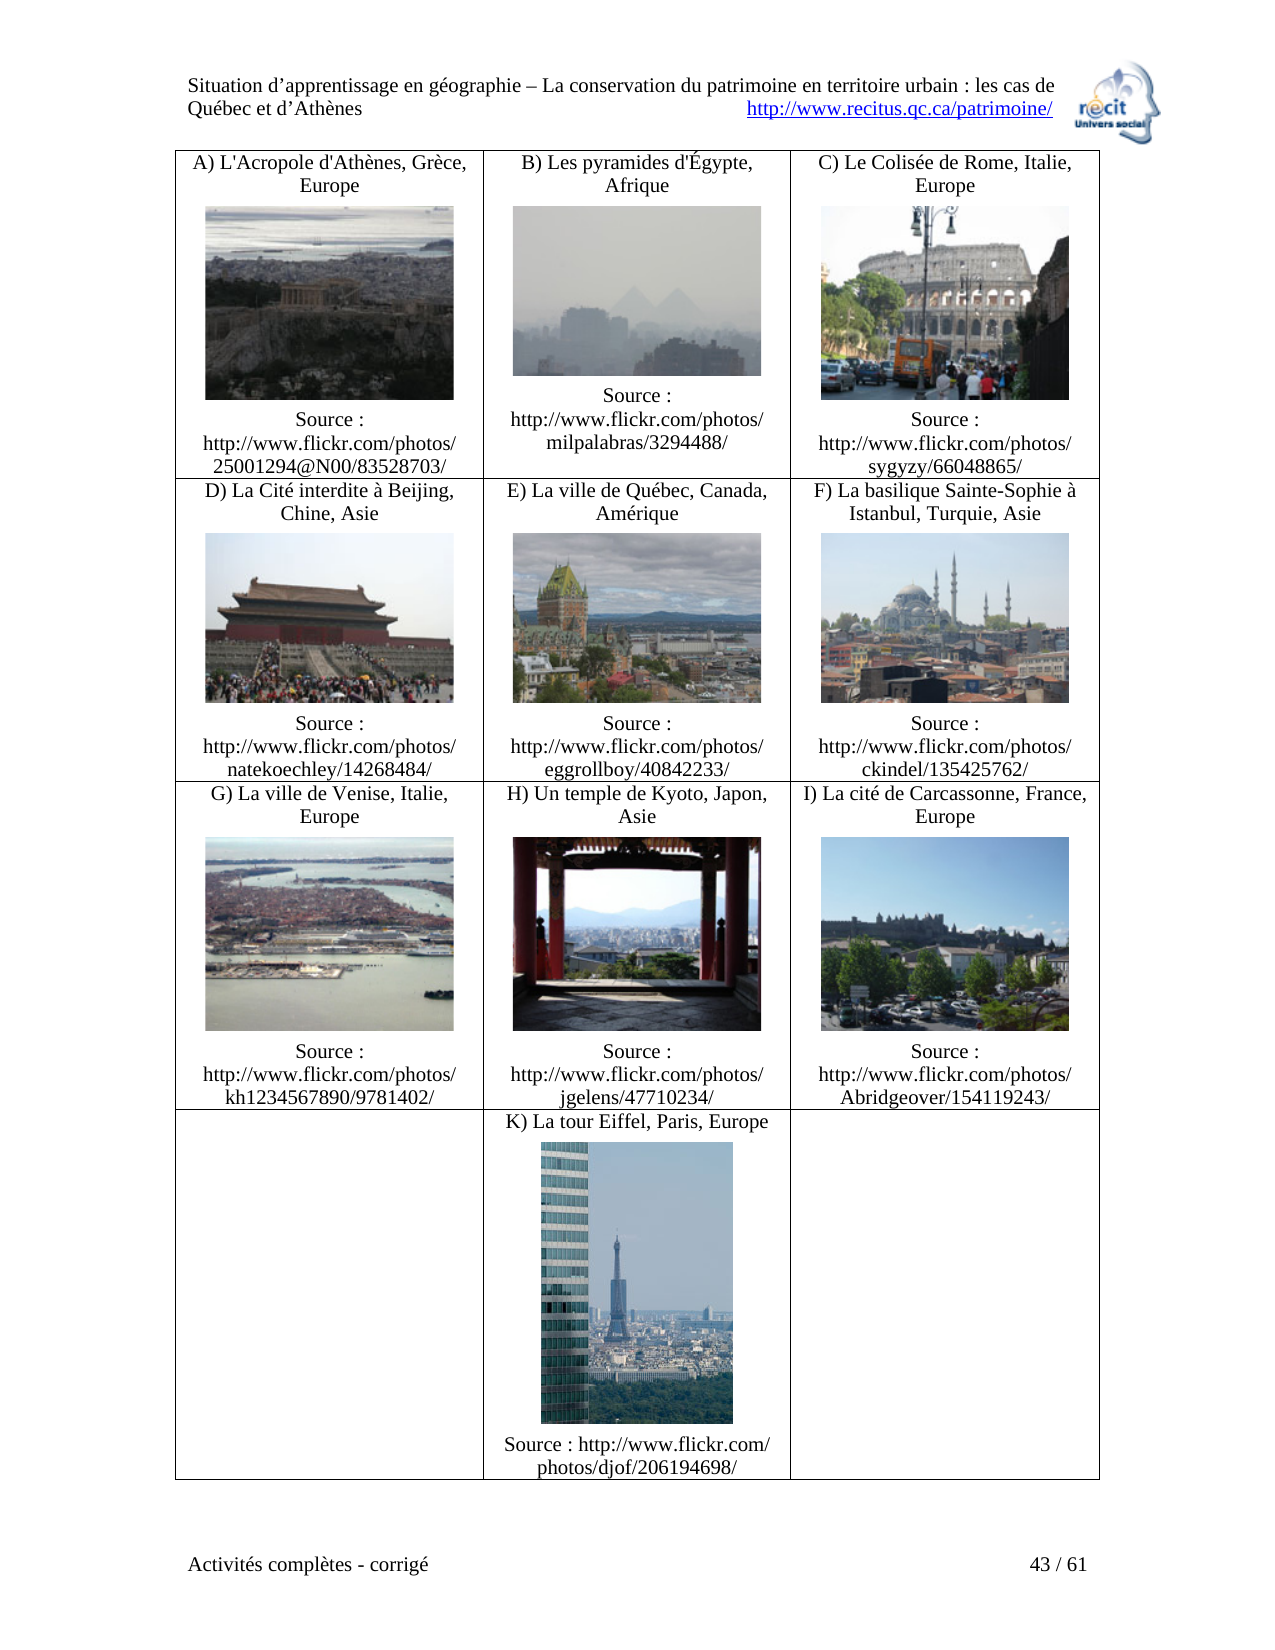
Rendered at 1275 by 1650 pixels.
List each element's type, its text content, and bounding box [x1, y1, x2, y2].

picture [205, 533, 454, 703]
picture [821, 837, 1069, 1031]
picture [1070, 57, 1161, 146]
table_cell F) La basilique Sainte-Sophie à Istanbul, Turquie, Asie Source : http://www.flickr.com/photos/ ckindel/135425762/ [791, 479, 1099, 781]
picture [821, 533, 1069, 703]
picture [512, 206, 762, 376]
table_cell [176, 1110, 483, 1479]
picture [205, 206, 454, 400]
table_cell G) La ville de Venise, Italie, Europe Source : http://www.flickr.com/photos/ kh1234567890/9781402/ [176, 782, 483, 1109]
table_cell I) La cité de Carcassonne, France, Europe Source : http://www.flickr.com/photos/ Abridgeover/154119243/ [791, 782, 1099, 1109]
picture [512, 837, 762, 1031]
table_cell K) La tour Eiffel, Paris, Europe Source : http://www.flickr.com/ photos/djof/206194698/ [484, 1110, 790, 1479]
table_cell E) La ville de Québec, Canada, Amérique Source : http://www.flickr.com/photos/ eggrollboy/40842233/ [484, 479, 790, 781]
picture [512, 533, 762, 703]
table_cell H) Un temple de Kyoto, Japon, Asie Source : http://www.flickr.com/photos/ jgelens/47710234/ [484, 782, 790, 1109]
table_header A) L'Acropole d'Athènes, Grèce, Europe Source : http://www.flickr.com/photos/ 25001294@N00/83528703/ [176, 151, 483, 478]
table_header C) Le Colisée de Rome, Italie, Europe Source : http://www.flickr.com/photos/ sygyzy/66048865/ [791, 151, 1099, 478]
picture [541, 1142, 733, 1424]
picture [205, 837, 454, 1031]
table_cell [791, 1110, 1099, 1479]
picture [821, 206, 1069, 400]
table_header B) Les pyramides d'Égypte, Afrique Source : http://www.flickr.com/photos/ milpalabras/3294488/ [484, 151, 790, 478]
table_cell D) La Cité interdite à Beijing, Chine, Asie Source : http://www.flickr.com/photos/ natekoechley/14268484/ [176, 479, 483, 781]
